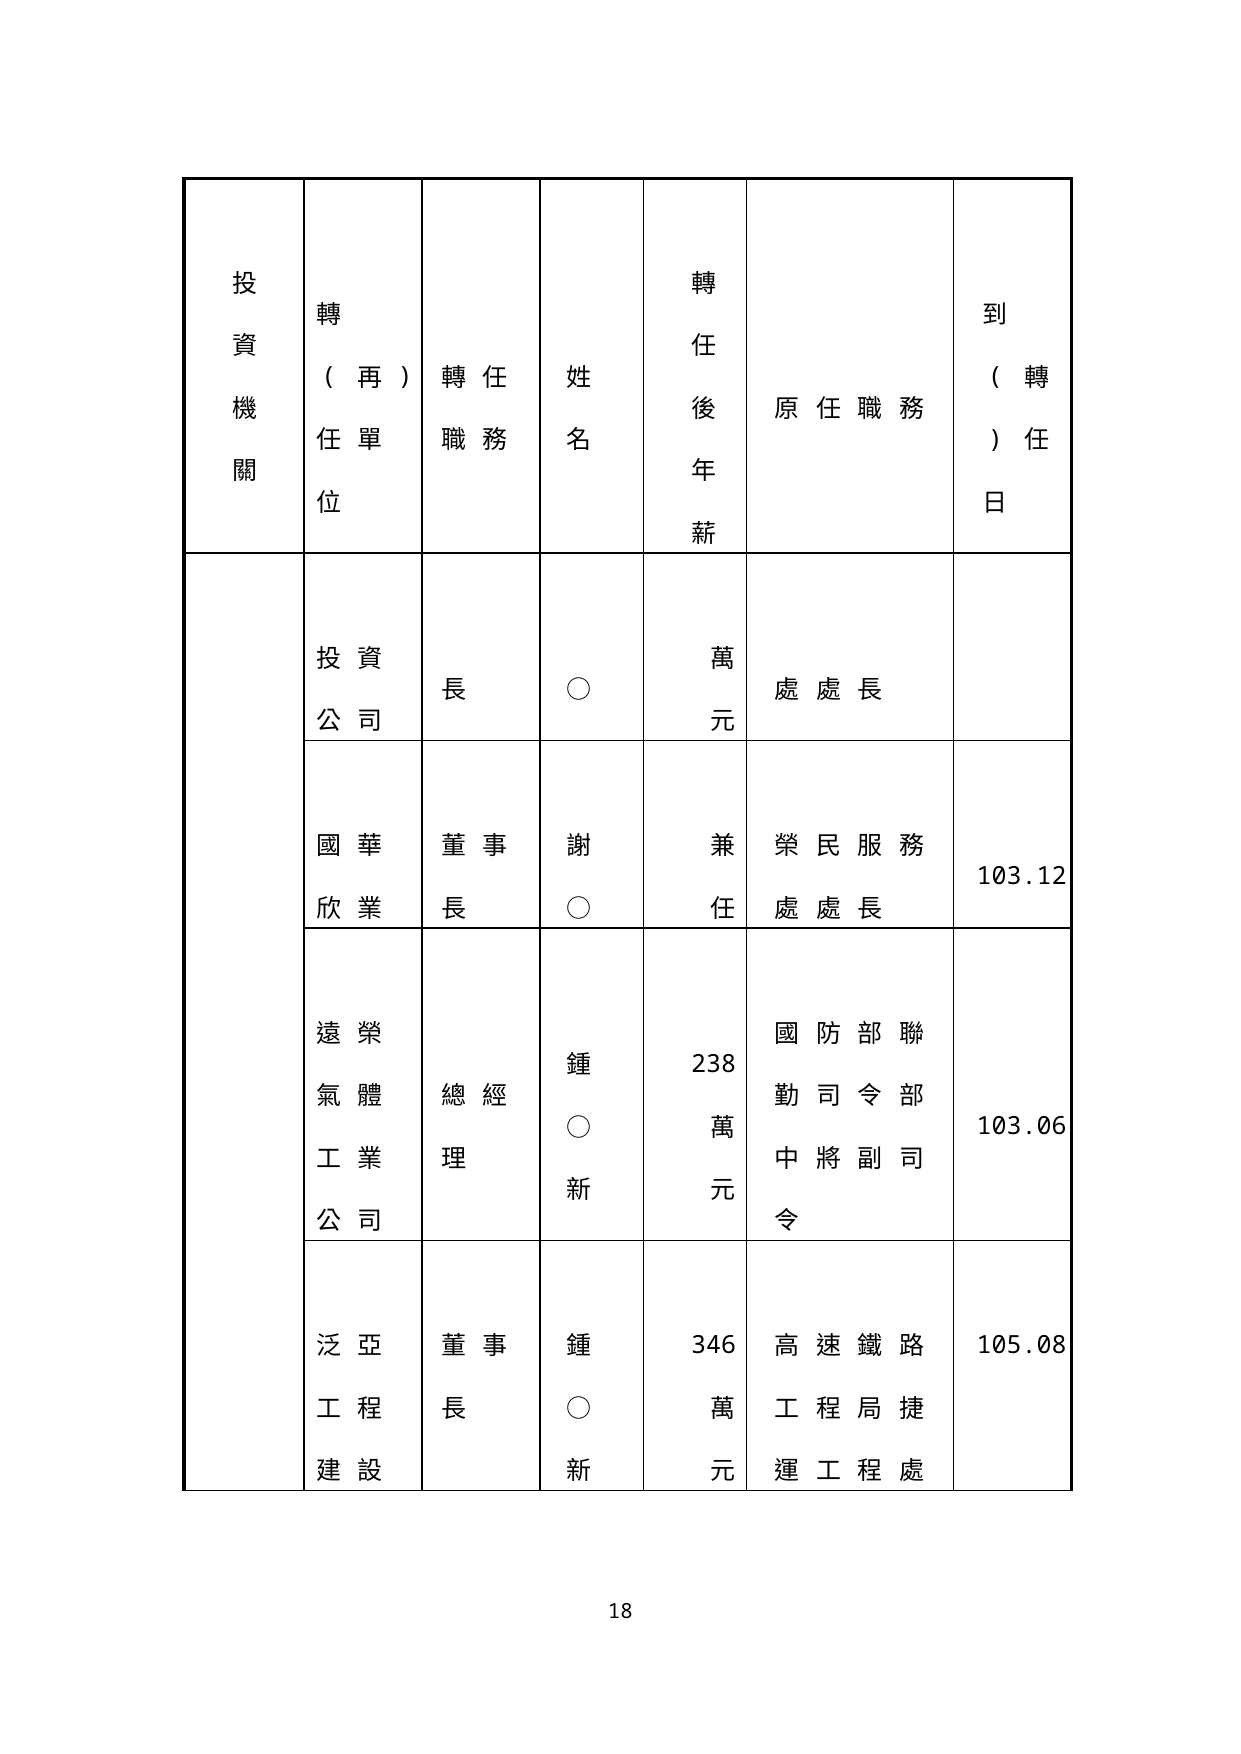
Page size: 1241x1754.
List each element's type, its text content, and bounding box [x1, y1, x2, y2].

table_cell [954, 554, 1070, 740]
table_cell 長 [423, 554, 539, 740]
table_cell 榮民服務處處長 [747, 741, 953, 927]
table_cell 謝○ [541, 741, 643, 927]
table_cell 國防部聯勤司令部中將副司令 [747, 929, 953, 1240]
table_cell 董事長 [423, 1241, 539, 1490]
table_cell 國華欣業 [305, 741, 421, 927]
table_cell 103.06 [954, 929, 1070, 1240]
table_header 到(轉)任日 [954, 180, 1070, 552]
table_cell 103.12 [954, 741, 1070, 927]
table_header 投資機關 [186, 180, 303, 552]
table_header 姓名 [541, 180, 643, 552]
table_cell 處處長 [747, 554, 953, 740]
table_cell ○ [541, 554, 643, 740]
table_cell [186, 554, 303, 1490]
table_cell 鍾○新 [541, 1241, 643, 1490]
table_cell 投資公司 [305, 554, 421, 740]
table_cell 遠榮氣體工業公司 [305, 929, 421, 1240]
table_cell 高速鐵路工程局捷運工程處 [747, 1241, 953, 1490]
table_cell 泛亞工程建設 [305, 1241, 421, 1490]
table_cell 總經理 [423, 929, 539, 1240]
table_cell 鍾○新 [541, 929, 643, 1240]
table_cell 346萬元 [644, 1241, 746, 1490]
table_cell 238萬元 [644, 929, 746, 1240]
table_header 轉任後年薪 [644, 180, 746, 552]
table_header 原任職務 [747, 180, 953, 552]
table_cell 萬元 [644, 554, 746, 740]
table_cell 105.08 [954, 1241, 1070, 1490]
table_cell 兼任 [644, 741, 746, 927]
table_header 轉(再)任單位 [305, 180, 421, 552]
table_cell 董事長 [423, 741, 539, 927]
table_header 轉任職務 [423, 180, 539, 552]
